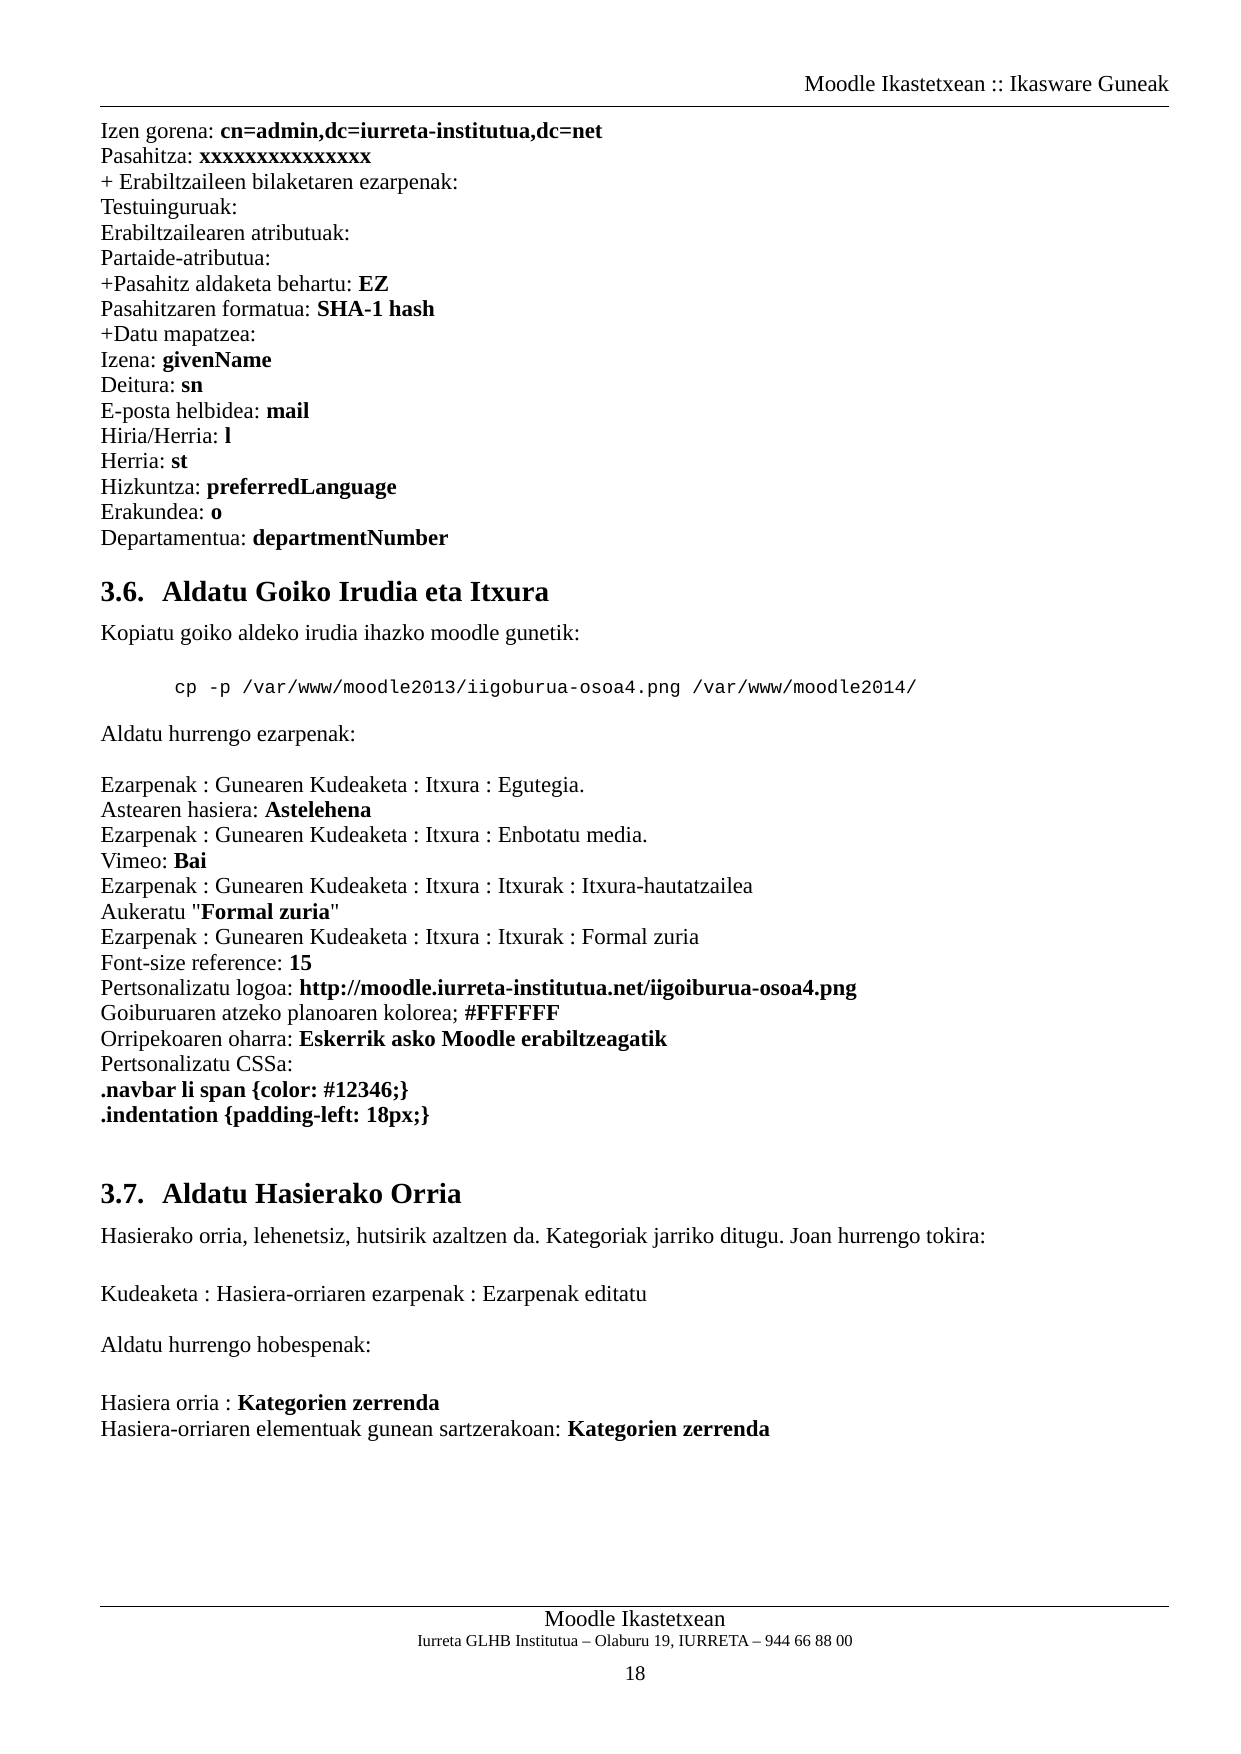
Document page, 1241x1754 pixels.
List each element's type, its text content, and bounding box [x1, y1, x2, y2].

text Izen gorena: cn=admin,dc=iurreta-institutua,dc=net [100, 118, 1169, 143]
text Aldatu hurrengo ezarpenak: [100, 721, 1169, 746]
text Pasahitzaren formatua: SHA-1 hash [100, 296, 1169, 321]
text Ezarpenak : Gunearen Kudeaketa : Itxura : Enbotatu media. [100, 822, 1169, 848]
text Pertsonalizatu CSSa: [100, 1051, 1169, 1077]
text Aukeratu "Formal zuria" [100, 899, 1169, 924]
text +Datu mapatzea: [100, 321, 1169, 347]
text + Erabiltzaileen bilaketaren ezarpenak: [100, 169, 1169, 194]
text Kopiatu goiko aldeko irudia ihazko moodle gunetik: [100, 620, 1169, 645]
text Deitura: sn [100, 372, 1169, 398]
text Ezarpenak : Gunearen Kudeaketa : Itxura : Itxurak : Itxura-hautatzailea [100, 873, 1169, 899]
text Testuinguruak: [100, 194, 1169, 220]
text Ezarpenak : Gunearen Kudeaketa : Itxura : Itxurak : Formal zuria [100, 924, 1169, 949]
text Erakundea: o [100, 499, 1169, 525]
text Orripekoaren oharra: Eskerrik asko Moodle erabiltzeagatik [100, 1026, 1169, 1051]
text Izena: givenName [100, 347, 1169, 372]
text Vimeo: Bai [100, 848, 1169, 873]
text Pertsonalizatu logoa: http://moodle.iurreta-institutua.net/iigoiburua-osoa4.png [100, 975, 1169, 1000]
text Ezarpenak : Gunearen Kudeaketa : Itxura : Egutegia. [100, 772, 1169, 797]
text Goiburuaren atzeko planoaren kolorea; #FFFFFF [100, 1000, 1169, 1026]
text Hasiera-orriaren elementuak gunean sartzerakoan: Kategorien zerrenda [100, 1416, 1169, 1441]
text Astearen hasiera: Astelehena [100, 797, 1169, 822]
text Hiria/Herria: l [100, 423, 1169, 448]
subtitle Aldatu Goiko Irudia eta Itxura [100, 575, 1169, 607]
text .indentation {padding-left: 18px;} [100, 1102, 1169, 1127]
text Hasierako orria, lehenetsiz, hutsirik azaltzen da. Kategoriak jarriko ditugu. Joan hurrengo tokira: [100, 1223, 1169, 1248]
text Hizkuntza: preferredLanguage [100, 474, 1169, 499]
text +Pasahitz aldaketa behartu: EZ [100, 271, 1169, 296]
text E-posta helbidea: mail [100, 398, 1169, 423]
text Partaide-atributua: [100, 245, 1169, 271]
text Departamentua: departmentNumber [100, 525, 1169, 550]
text Pasahitza: xxxxxxxxxxxxxxx [100, 143, 1169, 169]
text Hasiera orria : Kategorien zerrenda [100, 1390, 1169, 1416]
subtitle Aldatu Hasierako Orria [100, 1178, 1169, 1210]
text cp -p /var/www/moodle2013/iigoburua-osoa4.png /var/www/moodle2014/ [100, 678, 1169, 699]
text Herria: st [100, 448, 1169, 474]
text Font-size reference: 15 [100, 949, 1169, 975]
text Erabiltzailearen atributuak: [100, 220, 1169, 245]
text .navbar li span {color: #12346;} [100, 1077, 1169, 1102]
text Kudeaketa : Hasiera-orriaren ezarpenak : Ezarpenak editatu [100, 1281, 1169, 1307]
text Aldatu hurrengo hobespenak: [100, 1332, 1169, 1357]
